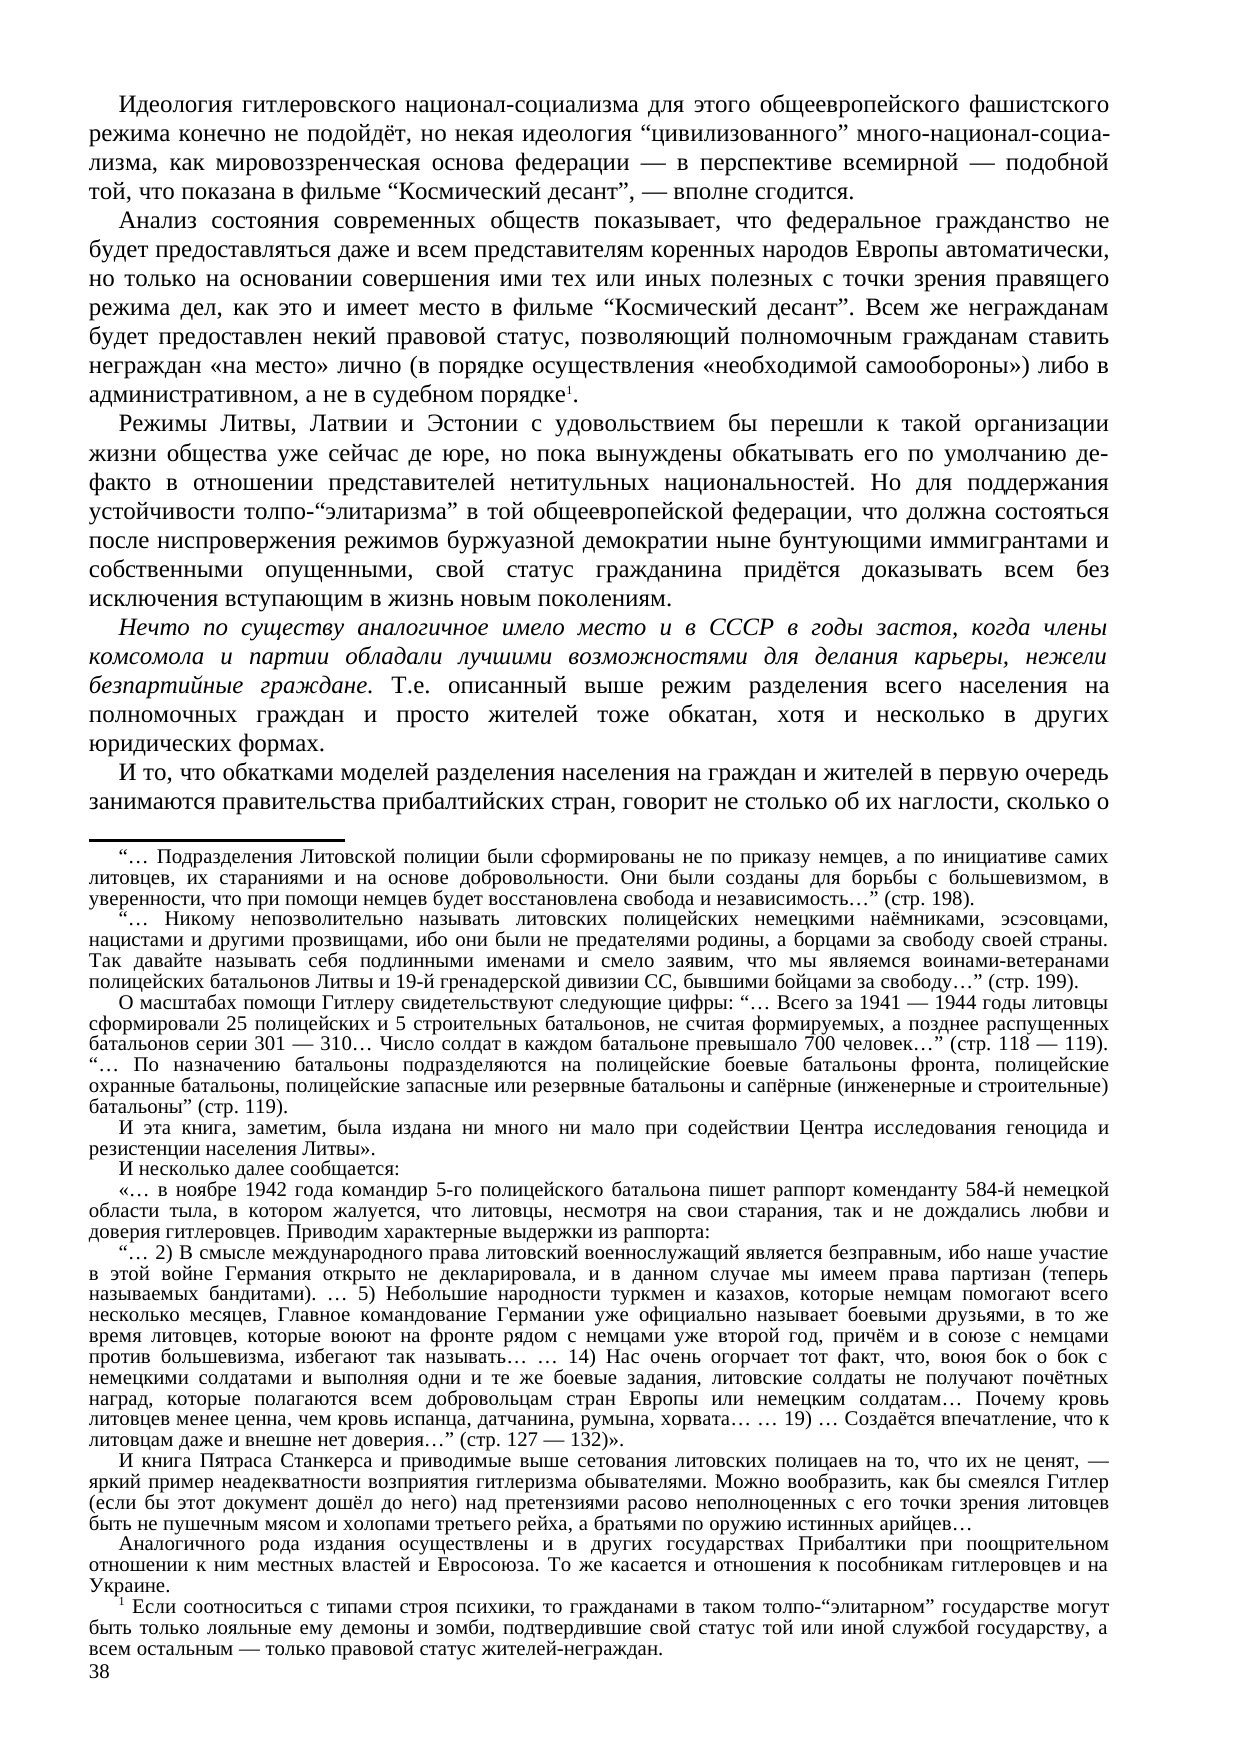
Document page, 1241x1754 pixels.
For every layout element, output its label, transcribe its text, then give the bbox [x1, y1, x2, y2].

text И несколько далее сообщается: [89, 1159, 1110, 1180]
text Если соотноситься с типами строя психики, то гражданами в таком толпо-“элитарном” государстве могут быть только лояльные ему демоны и зомби, подтвердившие свой статус той или иной службой государству, а всем остальным — только правовой статус жителей-неграждан. [89, 1597, 1110, 1659]
text Нечто по существу аналогичное имело место и в СССР в годы застоя, когда члены комсомола и партии обладали лучшими возможностями для делания карьеры, нежели безпартийные граждане. Т.е. описанный выше режим разделения всего населения на полномочных граждан и просто жителей тоже обкатан, хотя и несколько в других юридических формах. [89, 612, 1110, 757]
text “… Подразделения Литовской полиции были сформированы не по приказу немцев, а по инициативе самих литовцев, их стараниями и на основе добровольности. Они были созданы для борьбы с большевизмом, в уверенности, что при помощи немцев будет восстановлена свобода и независимость…” (стр. 198). [89, 847, 1110, 909]
text Анализ состояния современных обществ показывает, что федеральное гражданство не будет предоставляться даже и всем представителям коренных народов Европы автоматически, но только на основании совершения ими тех или иных полезных с точки зрения правящего режима дел, как это и имеет место в фильме “Космический десант”. Всем же негражданам будет предоставлен некий правовой статус, позволяющий полномочным гражданам ставить неграждан «на место» лично (в порядке осуществления «необходимой самообороны») либо в административном, а не в судебном порядке. [89, 205, 1110, 408]
text Аналогичного рода издания осуществлены и в других государствах Прибалтики при поощрительном отношении к ним местных властей и Евросоюза. То же касается и отношения к пособникам гитлеровцев и на Украине. [89, 1534, 1110, 1597]
text Идеология гитлеровского национал-социализма для этого общеевропейского фашистского режима конечно не подойдёт, но некая идеология “цивилизованного” много-национал-соци­а­лиз­ма, как мировоззренческая основа федерации — в перспективе всемирной — подобной той, что показана в фильме “Космический десант”, — вполне сгодится. [89, 89, 1110, 205]
text И книга Пятраса Станкерса и приводимые выше сетования литовских полицаев на то, что их не ценят, — яркий пример неадекватности возприятия гитлеризма обывателями. Можно вообразить, как бы смеялся Гитлер (если бы этот документ дошёл до него) над претензиями расово неполноценных с его точки зрения литовцев быть не пушечным мясом и холопами третьего рейха, а братьями по оружию истинных арийцев… [89, 1451, 1110, 1534]
text И эта книга, заметим, была издана ни много ни мало при содействии Центра исследования геноцида и резистенции населения Литвы». [89, 1117, 1110, 1159]
text “… 2) В смысле международного права литовский военнослужащий является безправным, ибо наше участие в этой войне Германия открыто не декларировала, и в данном случае мы имеем права партизан (теперь называемых бандитами). … 5) Небольшие народности туркмен и казахов, которые немцам помогают всего несколько месяцев, Главное командование Германии уже официально называет боевыми друзьями, в то же время литовцев, которые воюют на фронте рядом с немцами уже второй год, причём и в союзе с немцами против большевизма, избегают так называть… … 14) Нас очень огорчает тот факт, что, воюя бок о бок с немецкими солдатами и выполняя одни и те же боевые задания, литовские солдаты не получают почётных наград, которые полагаются всем добровольцам стран Европы или немецким солдатам… Почему кровь литовцев менее ценна, чем кровь испанца, датчанина, румына, хорвата… … 19) … Создаётся впечатление, что к литовцам даже и внешне нет доверия…” (стр. 127 — 132)». [89, 1242, 1110, 1451]
text «… в ноябре 1942 года командир 5-го полицейского батальона пишет раппорт коменданту 584-й немецкой области тыла, в котором жалуется, что литовцы, несмотря на свои старания, так и не дождались любви и доверия гитлеровцев. Приводим характерные выдержки из раппорта: [89, 1180, 1110, 1242]
text Режимы Литвы, Латвии и Эстонии с удовольствием бы перешли к такой организации жизни общества уже сейчас де юре, но пока вынуждены обкатывать его по умолчанию де-факто в отношении представителей нетитульных национальностей. Но для поддержания устойчивости толпо-“элитаризма” в той общеевропейской федерации, что должна состояться после ниспровержения режимов буржуазной демократии ныне бунтующими иммигрантами и собственными опущенными, свой статус гражданина придётся доказывать всем без исключения вступающим в жизнь новым поколениям. [89, 408, 1110, 612]
text “… Никому непозволительно называть литовских полицейских немецкими наёмниками, эсэсовцами, нацистами и другими прозвищами, ибо они были не предателями родины, а борцами за свободу своей страны. Так давайте называть себя подлинными именами и смело заявим, что мы являемся воинами-ветеранами полицейских батальонов Литвы и 19-й гренадерской дивизии СС, бывшими бойцами за свободу…” (стр. 199). [89, 909, 1110, 992]
text И то, что обкатками моделей разделения населения на граждан и жителей в первую очередь занимаются правительства прибалтийских стран, говорит не столько об их наглости, сколько о [89, 757, 1110, 815]
text О масштабах помощи Гитлеру свидетельствуют следующие цифры: “… Всего за 1941 — 1944 годы литовцы сформировали 25 полицейских и 5 строительных батальонов, не считая формируемых, а позднее распущенных батальонов серии 301 — 310… Число солдат в каждом батальоне превышало 700 человек…” (стр. 118 — 119). “… По назначению батальоны подразделяются на полицейские боевые батальоны фронта, полицейские охранные батальоны, полицейские запасные или резервные батальоны и сапёрные (инженерные и строительные) батальоны” (стр. 119). [89, 992, 1110, 1117]
